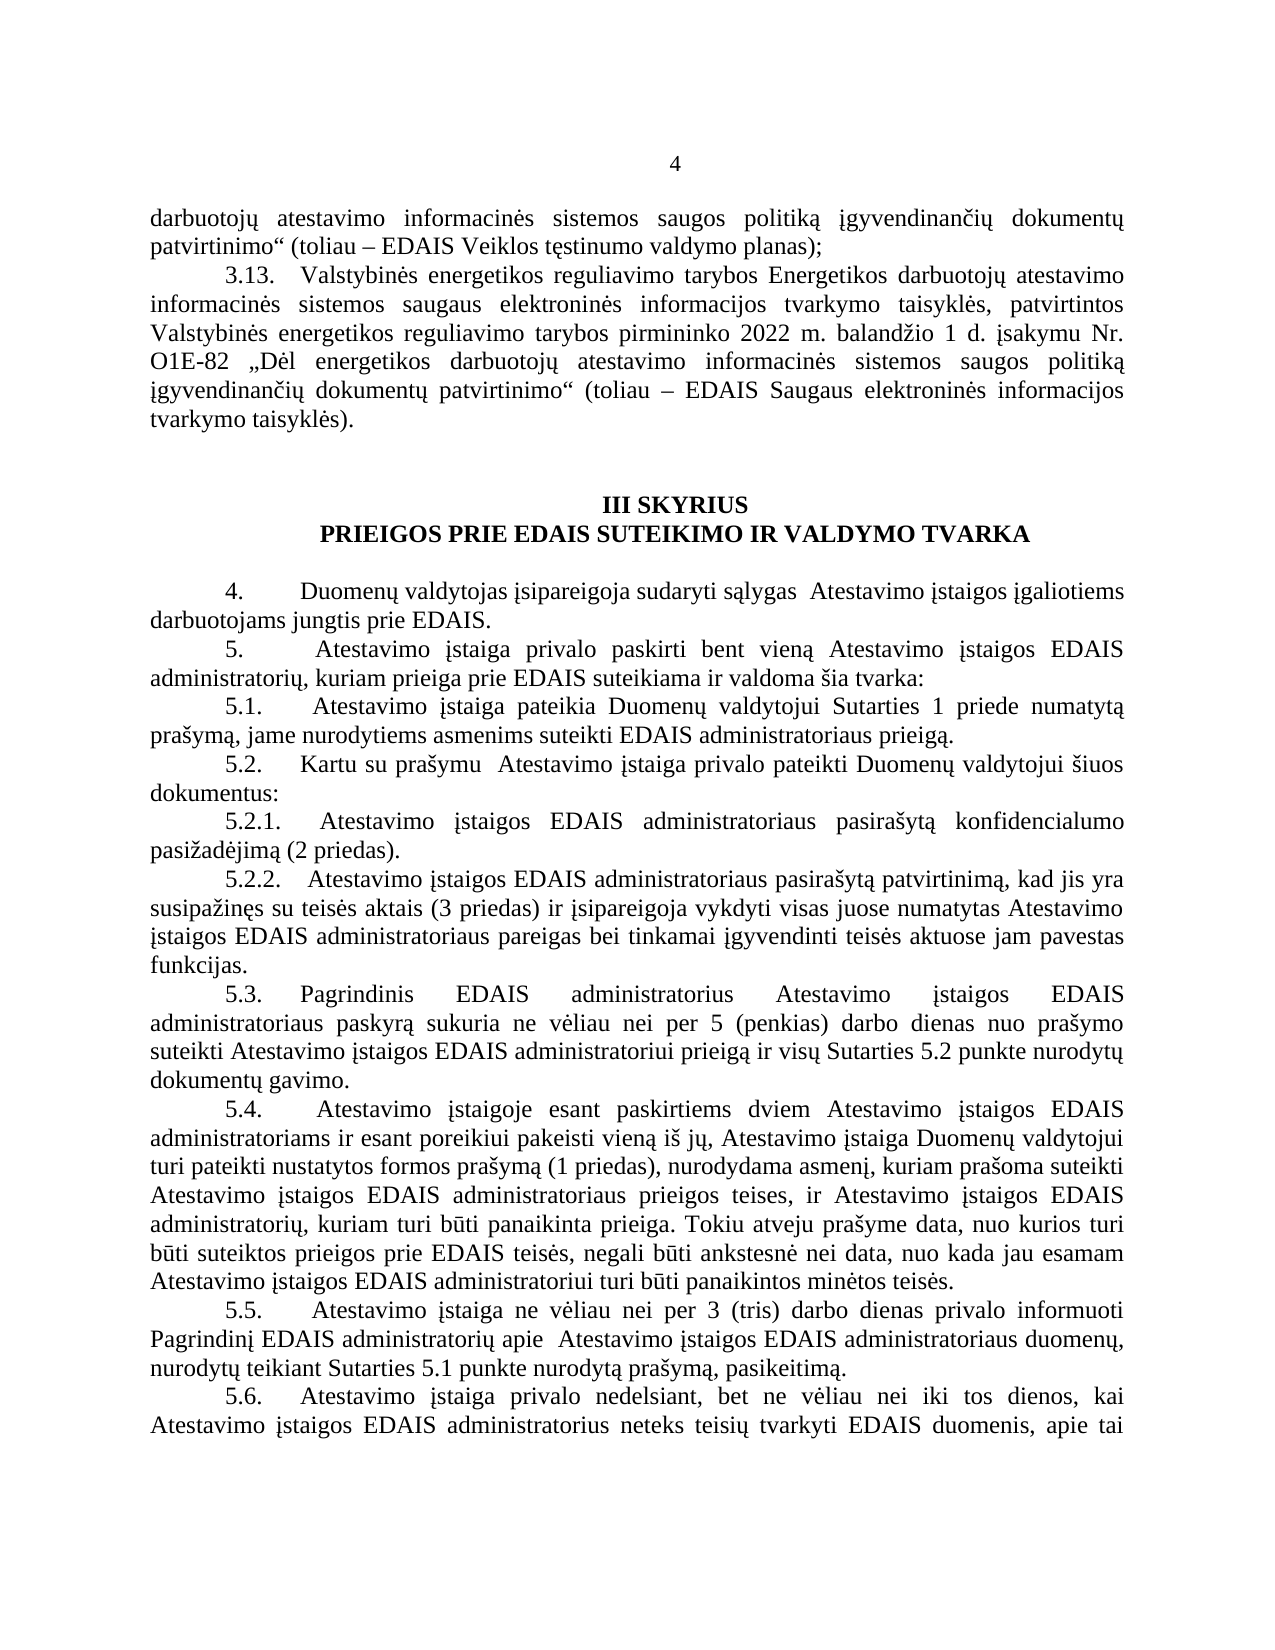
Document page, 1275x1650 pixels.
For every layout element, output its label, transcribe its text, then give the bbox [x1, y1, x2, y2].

text 5.2.1. Atestavimo įstaigos EDAIS administratoriaus pasirašytą konfidencialumo pasižadėjimą (2 priedas). [150, 806, 1125, 864]
text darbuotojų atestavimo informacinės sistemos saugos politiką įgyvendinančių dokumentų patvirtinimo“ (toliau – EDAIS Veiklos tęstinumo valdymo planas); [150, 203, 1125, 260]
text 5.3. Pagrindinis EDAIS administratorius Atestavimo įstaigos EDAIS administratoriaus paskyrą sukuria ne vėliau nei per 5 (penkias) darbo dienas nuo prašymo suteikti Atestavimo įstaigos EDAIS administratoriui prieigą ir visų Sutarties 5.2 punkte nurodytų dokumentų gavimo. [150, 979, 1125, 1094]
text 5.5. Atestavimo įstaiga ne vėliau nei per 3 (tris) darbo dienas privalo informuoti Pagrindinį EDAIS administratorių apie Atestavimo įstaigos EDAIS administratoriaus duomenų, nurodytų teikiant Sutarties 5.1 punkte nurodytą prašymą, pasikeitimą. [150, 1295, 1125, 1381]
text 5. Atestavimo įstaiga privalo paskirti bent vieną Atestavimo įstaigos EDAIS administratorių, kuriam prieiga prie EDAIS suteikiama ir valdoma šia tvarka: [150, 634, 1125, 691]
text 5.2.2. Atestavimo įstaigos EDAIS administratoriaus pasirašytą patvirtinimą, kad jis yra susipažinęs su teisės aktais (3 priedas) ir įsipareigoja vykdyti visas juose numatytas Atestavimo įstaigos EDAIS administratoriaus pareigas bei tinkamai įgyvendinti teisės aktuose jam pavestas funkcijas. [150, 864, 1125, 979]
text 3.13. Valstybinės energetikos reguliavimo tarybos Energetikos darbuotojų atestavimo informacinės sistemos saugaus elektroninės informacijos tvarkymo taisyklės, patvirtintos Valstybinės energetikos reguliavimo tarybos pirmininko 2022 m. balandžio 1 d. įsakymu Nr. O1E-82 „Dėl energetikos darbuotojų atestavimo informacinės sistemos saugos politiką įgyvendinančių dokumentų patvirtinimo“ (toliau – EDAIS Saugaus elektroninės informacijos tvarkymo taisyklės). [150, 260, 1125, 433]
text PRIEIGOS PRIE EDAIS SUTEIKIMO IR VALDYMO TVARKA [225, 519, 1125, 548]
text 5.2. Kartu su prašymu Atestavimo įstaiga privalo pateikti Duomenų valdytojui šiuos dokumentus: [150, 749, 1125, 806]
text 4. Duomenų valdytojas įsipareigoja sudaryti sąlygas Atestavimo įstaigos įgaliotiems darbuotojams jungtis prie EDAIS. [150, 576, 1125, 634]
text 5.6. Atestavimo įstaiga privalo nedelsiant, bet ne vėliau nei iki tos dienos, kai Atestavimo įstaigos EDAIS administratorius neteks teisių tvarkyti EDAIS duomenis, apie tai [150, 1381, 1125, 1439]
text 5.1. Atestavimo įstaiga pateikia Duomenų valdytojui Sutarties 1 priede numatytą prašymą, jame nurodytiems asmenims suteikti EDAIS administratoriaus prieigą. [150, 691, 1125, 749]
text III SKYRIUS [225, 490, 1125, 519]
text 5.4. Atestavimo įstaigoje esant paskirtiems dviem Atestavimo įstaigos EDAIS administratoriams ir esant poreikiui pakeisti vieną iš jų, Atestavimo įstaiga Duomenų valdytojui turi pateikti nustatytos formos prašymą (1 priedas), nurodydama asmenį, kuriam prašoma suteikti Atestavimo įstaigos EDAIS administratoriaus prieigos teises, ir Atestavimo įstaigos EDAIS administratorių, kuriam turi būti panaikinta prieiga. Tokiu atveju prašyme data, nuo kurios turi būti suteiktos prieigos prie EDAIS teisės, negali būti ankstesnė nei data, nuo kada jau esamam Atestavimo įstaigos EDAIS administratoriui turi būti panaikintos minėtos teisės. [150, 1094, 1125, 1295]
